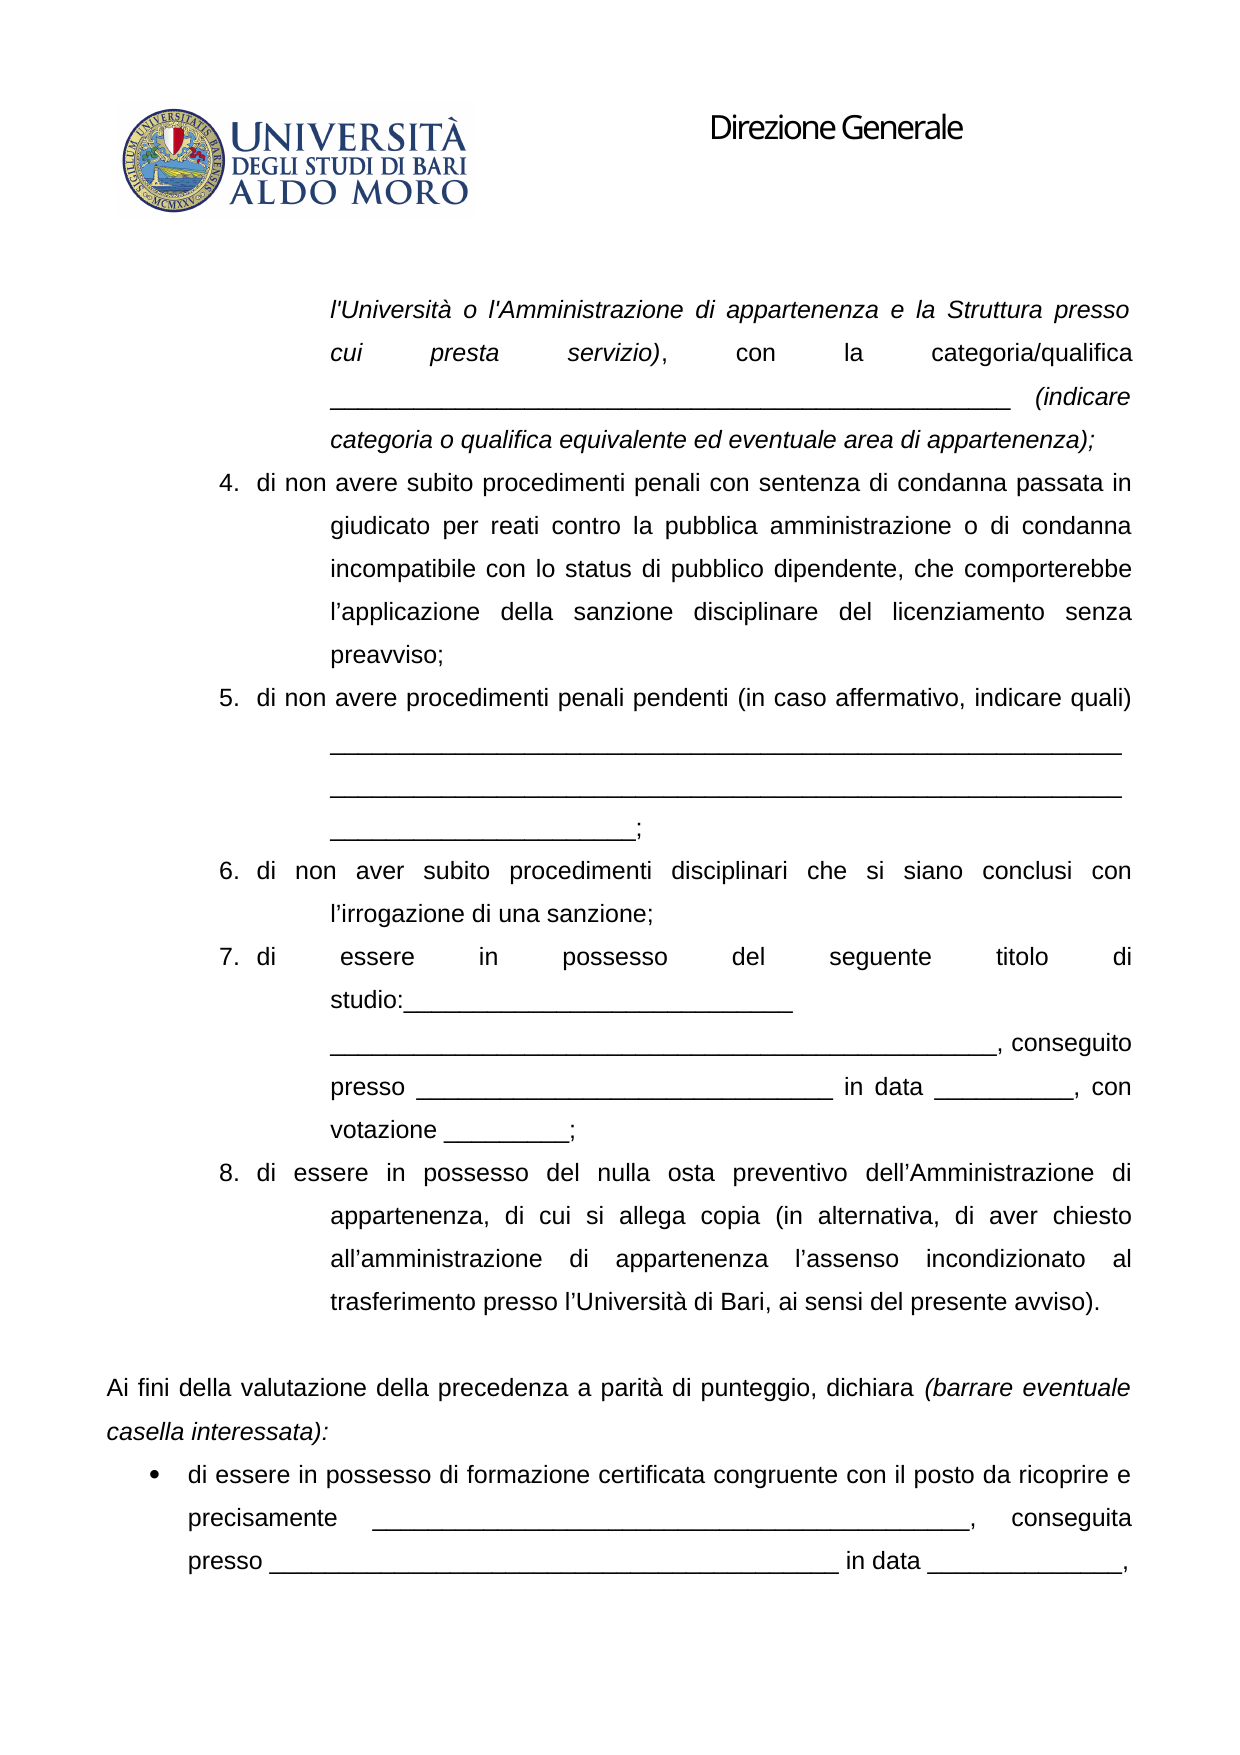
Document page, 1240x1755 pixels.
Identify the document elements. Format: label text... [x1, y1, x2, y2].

list l'Università o l'Amministrazione di appartenenza e la Struttura presso cui presta servizio), con la categoria/qualifica _________________________________________________ (indicare categoria o qualifica equivalente ed eventuale area di appartenenza); [219, 295, 1133, 453]
list di non avere subito procedimenti penali con sentenza di condanna passata in giudicato per reati contro la pubblica amministrazione o di condanna incompatibile con lo status di pubblico dipendente, che comporterebbe l’applicazione della sanzione disciplinare del licenziamento senza preavviso; [219, 468, 1133, 669]
text Ai fini della valutazione della precedenza a parità di punteggio, dichiara (barrare eventuale casella interessata): [106, 1373, 1133, 1445]
list di non avere procedimenti penali pendenti (in caso affermativo, indicare quali) ________________________________________________________________________________________________________________________________________; [219, 683, 1133, 842]
list di essere in possesso del nulla osta preventivo dell’Amministrazione di appartenenza, di cui si allega copia (in alternativa, di aver chiesto all’amministrazione di appartenenza l’assenso incondizionato al trasferimento presso l’Università di Bari, ai sensi del presente avviso). [219, 1158, 1133, 1316]
list di essere in possesso di formazione certificata congruente con il posto da ricoprire e precisamente ___________________________________________, conseguita presso _________________________________________ in data ______________, [150, 1460, 1133, 1575]
list di non aver subito procedimenti disciplinari che si siano conclusi con l’irrogazione di una sanzione; [219, 856, 1133, 928]
list di essere in possesso del seguente titolo di studio:____________________________ ________________________________________________, conseguito presso ______________________________ in data __________, con votazione _________; [219, 942, 1133, 1143]
